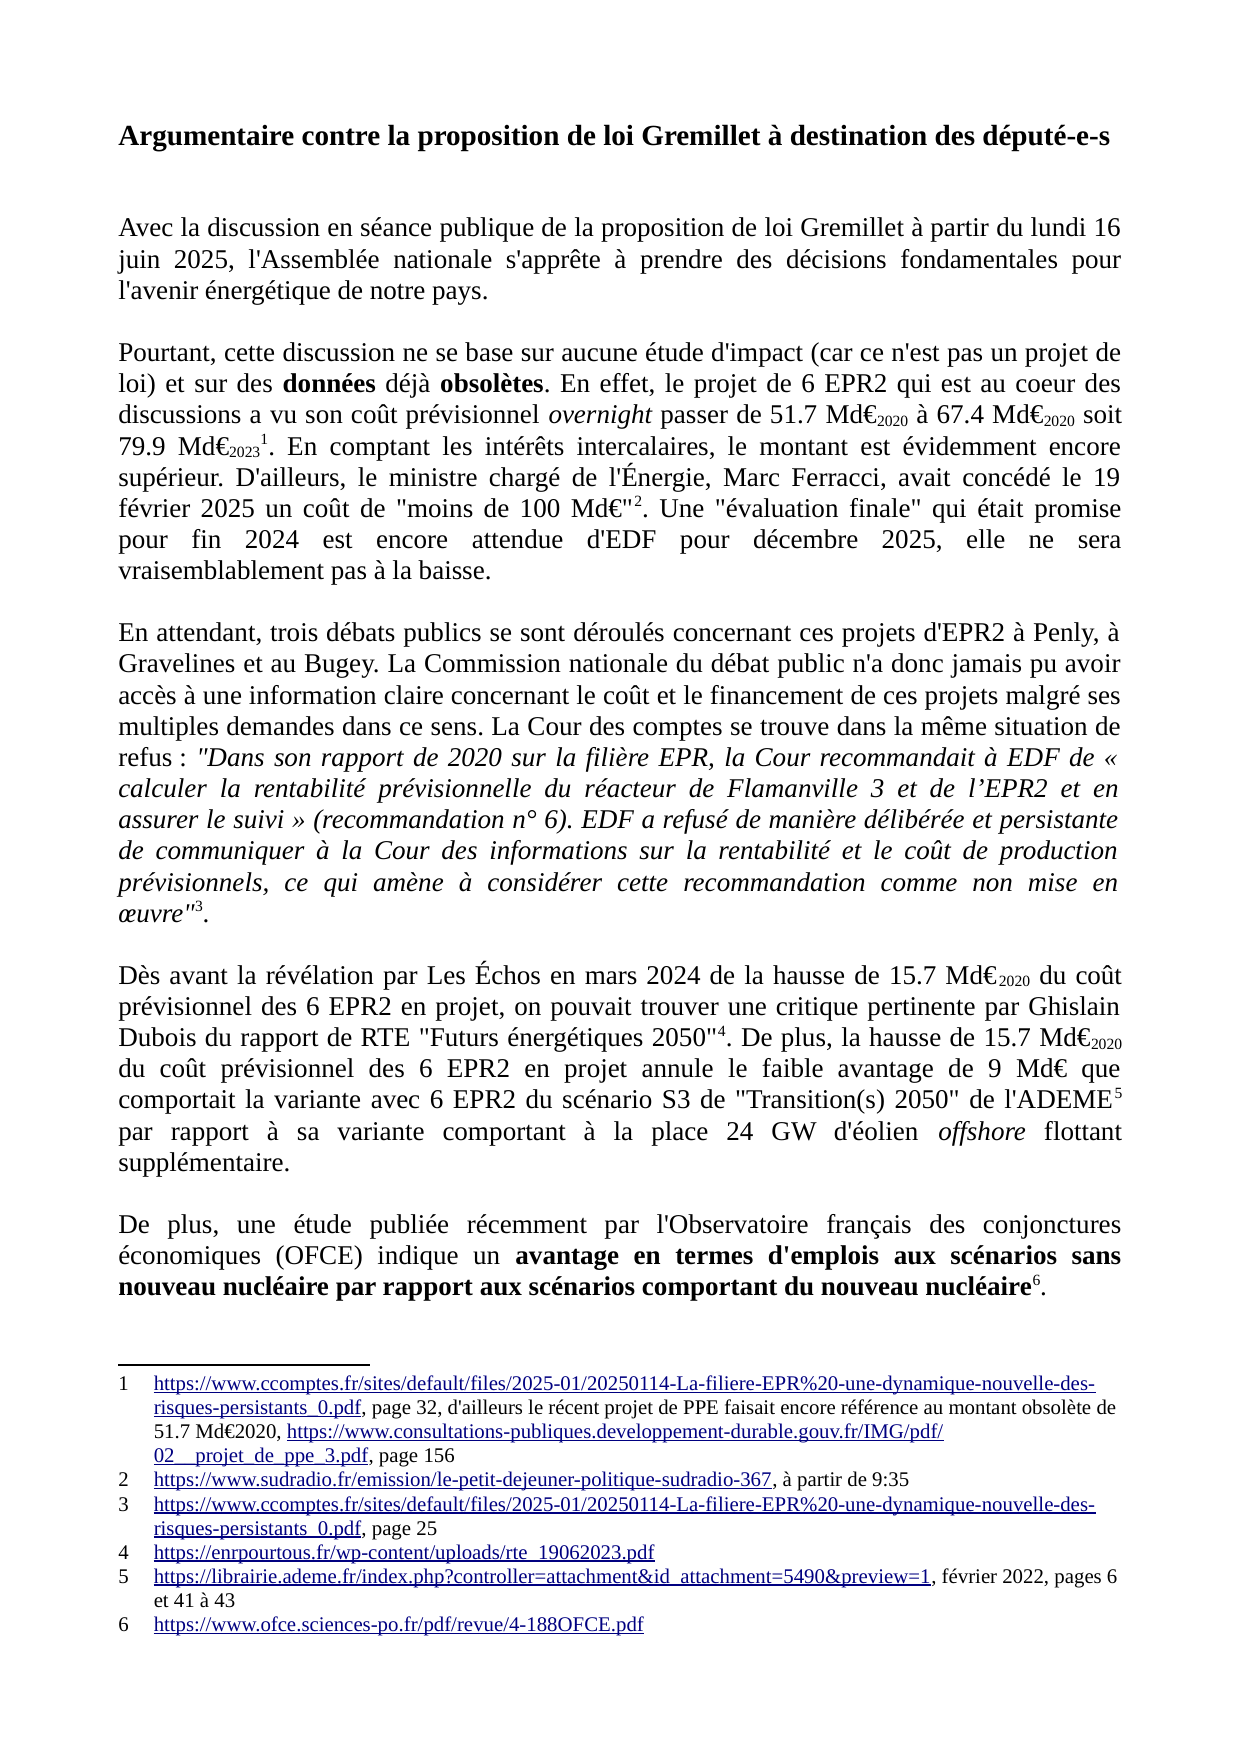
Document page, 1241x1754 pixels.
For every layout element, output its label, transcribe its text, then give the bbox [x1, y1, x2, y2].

text Avec la discussion en séance publique de la proposition de loi Gremillet à partir du lundi 16 juin 2025, l'Assemblée nationale s'apprête à prendre des décisions fondamentales pour l'avenir énergétique de notre pays. [118, 212, 1122, 305]
text https://enrpourtous.fr/wp-content/uploads/rte_19062023.pdf [118, 1539, 1122, 1564]
text De plus, une étude publiée récemment par l'Observatoire français des conjonctures économiques (OFCE) indique un avantage en termes d'emplois aux scénarios sans nouveau nucléaire par rapport aux scénarios comportant du nouveau nucléaire. [118, 1208, 1122, 1302]
text Dès avant la révélation par Les Échos en mars 2024 de la hausse de 15.7 Md€2020 du coût prévisionnel des 6 EPR2 en projet, on pouvait trouver une critique pertinente par Ghislain Dubois du rapport de RTE "Futurs énergétiques 2050". De plus, la hausse de 15.7 Md€2020 du coût prévisionnel des 6 EPR2 en projet annule le faible avantage de 9 Md€ que comportait la variante avec 6 EPR2 du scénario S3 de "Transition(s) 2050" de l'ADEME par rapport à sa variante comportant à la place 24 GW d'éolien offshore flottant supplémentaire. [118, 959, 1122, 1177]
text https://www.ccomptes.fr/sites/default/files/2025-01/20250114-La-filiere-EPR%20-une-dynamique-nouvelle-des-risques-persistants_0.pdf, page 32, d'ailleurs le récent projet de PPE faisait encore référence au montant obsolète de 51.7 Md€2020, https://www.consultations-publiques.developpement-durable.gouv.fr/IMG/pdf/02__projet_de_ppe_3.pdf, page 156 [118, 1371, 1122, 1467]
text Pourtant, cette discussion ne se base sur aucune étude d'impact (car ce n'est pas un projet de loi) et sur des données déjà obsolètes. En effet, le projet de 6 EPR2 qui est au coeur des discussions a vu son coût prévisionnel overnight passer de 51.7 Md€2020 à 67.4 Md€2020 soit 79.9 Md€2023. En comptant les intérêts intercalaires, le montant est évidemment encore supérieur. D'ailleurs, le ministre chargé de l'Énergie, Marc Ferracci, avait concédé le 19 février 2025 un coût de "moins de 100 Md€". Une "évaluation finale" qui était promise pour fin 2024 est encore attendue d'EDF pour décembre 2025, elle ne sera vraisemblablement pas à la baisse. [118, 336, 1122, 585]
text En attendant, trois débats publics se sont déroulés concernant ces projets d'EPR2 à Penly, à Gravelines et au Bugey. La Commission nationale du débat public n'a donc jamais pu avoir accès à une information claire concernant le coût et le financement de ces projets malgré ses multiples demandes dans ce sens. La Cour des comptes se trouve dans la même situation de refus : "Dans son rapport de 2020 sur la filière EPR, la Cour recommandait à EDF de « calculer la rentabilité prévisionnelle du réacteur de Flamanville 3 et de l’EPR2 et en assurer le suivi » (recommandation n° 6). EDF a refusé de manière délibérée et persistante de communiquer à la Cour des informations sur la rentabilité et le coût de production prévisionnels, ce qui amène à considérer cette recommandation comme non mise en œuvre". [118, 616, 1122, 928]
text https://www.ccomptes.fr/sites/default/files/2025-01/20250114-La-filiere-EPR%20-une-dynamique-nouvelle-des-risques-persistants_0.pdf, page 25 [118, 1491, 1122, 1539]
text https://www.sudradio.fr/emission/le-petit-dejeuner-politique-sudradio-367, à partir de 9:35 [118, 1467, 1122, 1491]
text https://www.ofce.sciences-po.fr/pdf/revue/4-188OFCE.pdf [118, 1612, 1122, 1636]
text https://librairie.ademe.fr/index.php?controller=attachment&id_attachment=5490&preview=1, février 2022, pages 6 et 41 à 43 [118, 1564, 1122, 1612]
text Argumentaire contre la proposition de loi Gremillet à destination des député-e-s [118, 118, 1122, 152]
